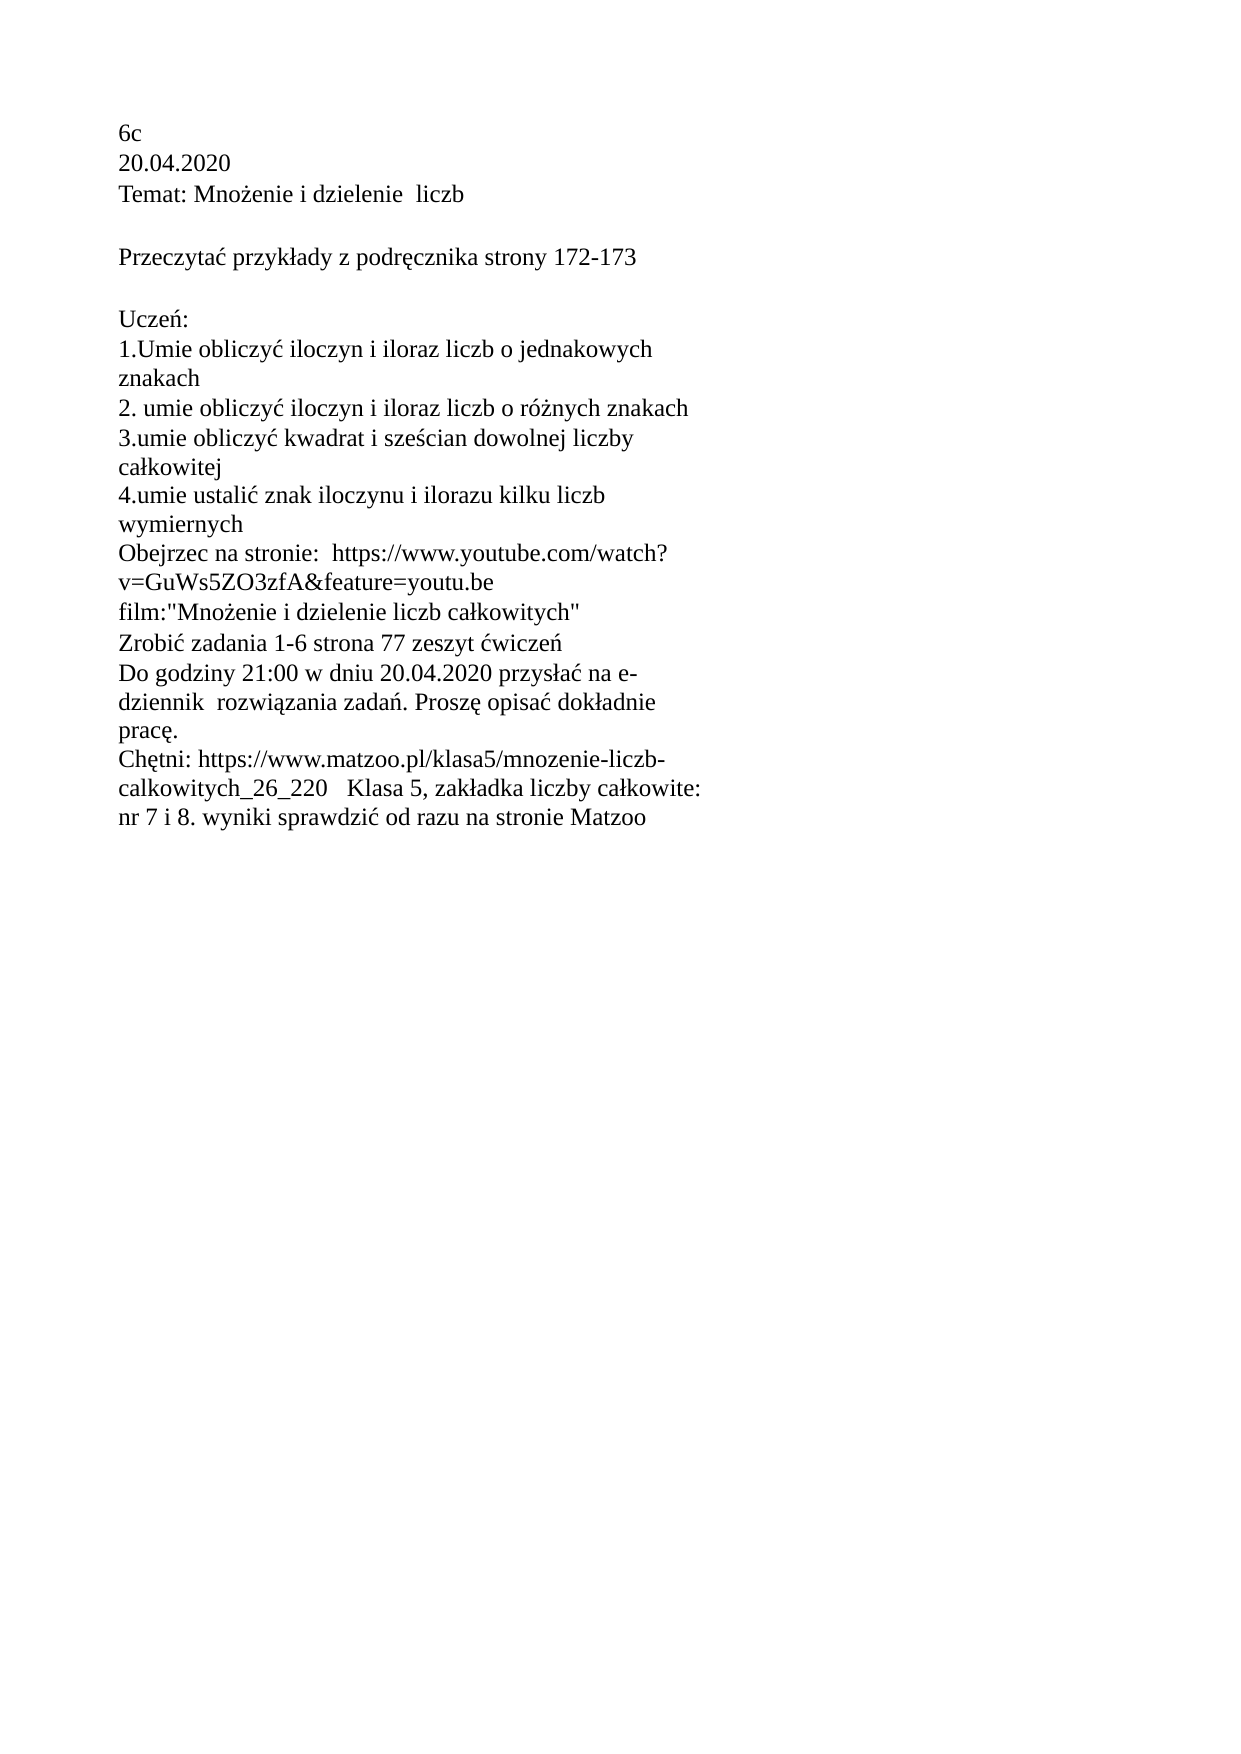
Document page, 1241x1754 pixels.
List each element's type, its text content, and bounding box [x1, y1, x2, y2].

table_cell Obejrzec na stronie: https://www.youtube.com/watch?v=GuWs5ZO3zfA&feature=youtu.be [118, 538, 712, 596]
table_cell Do godziny 21:00 w dniu 20.04.2020 przysłać na e-dziennik rozwiązania zadań. Proszę opisać dokładnie pracę. [118, 658, 712, 744]
table_header 20.04.2020 [118, 147, 712, 178]
table_cell Zrobić zadania 1-6 strona 77 zeszyt ćwiczeń [118, 627, 712, 658]
table_cell Temat: Mnożenie i dzielenie liczb [118, 178, 712, 209]
table_cell [118, 272, 712, 303]
table_cell Przeczytać przykłady z podręcznika strony 172-173 [118, 241, 712, 272]
table_cell Chętni: https://www.matzoo.pl/klasa5/mnozenie-liczb-calkowitych_26_220 Klasa 5, zakładka liczby całkowite: nr 7 i 8. wyniki sprawdzić od razu na stronie Matzoo [118, 744, 712, 831]
table_cell film:"Mnożenie i dzielenie liczb całkowitych" [118, 596, 712, 627]
table_cell 2. umie obliczyć iloczyn i iloraz liczb o różnych znakach [118, 392, 712, 423]
table_cell 1.Umie obliczyć iloczyn i iloraz liczb o jednakowych znakach [118, 334, 712, 392]
table_cell 3.umie obliczyć kwadrat i sześcian dowolnej liczby całkowitej [118, 423, 712, 481]
text 6c [118, 118, 1122, 147]
table_cell 4.umie ustalić znak iloczynu i ilorazu kilku liczb wymiernych [118, 481, 712, 538]
table_cell Uczeń: [118, 303, 712, 334]
table_cell [118, 209, 712, 241]
